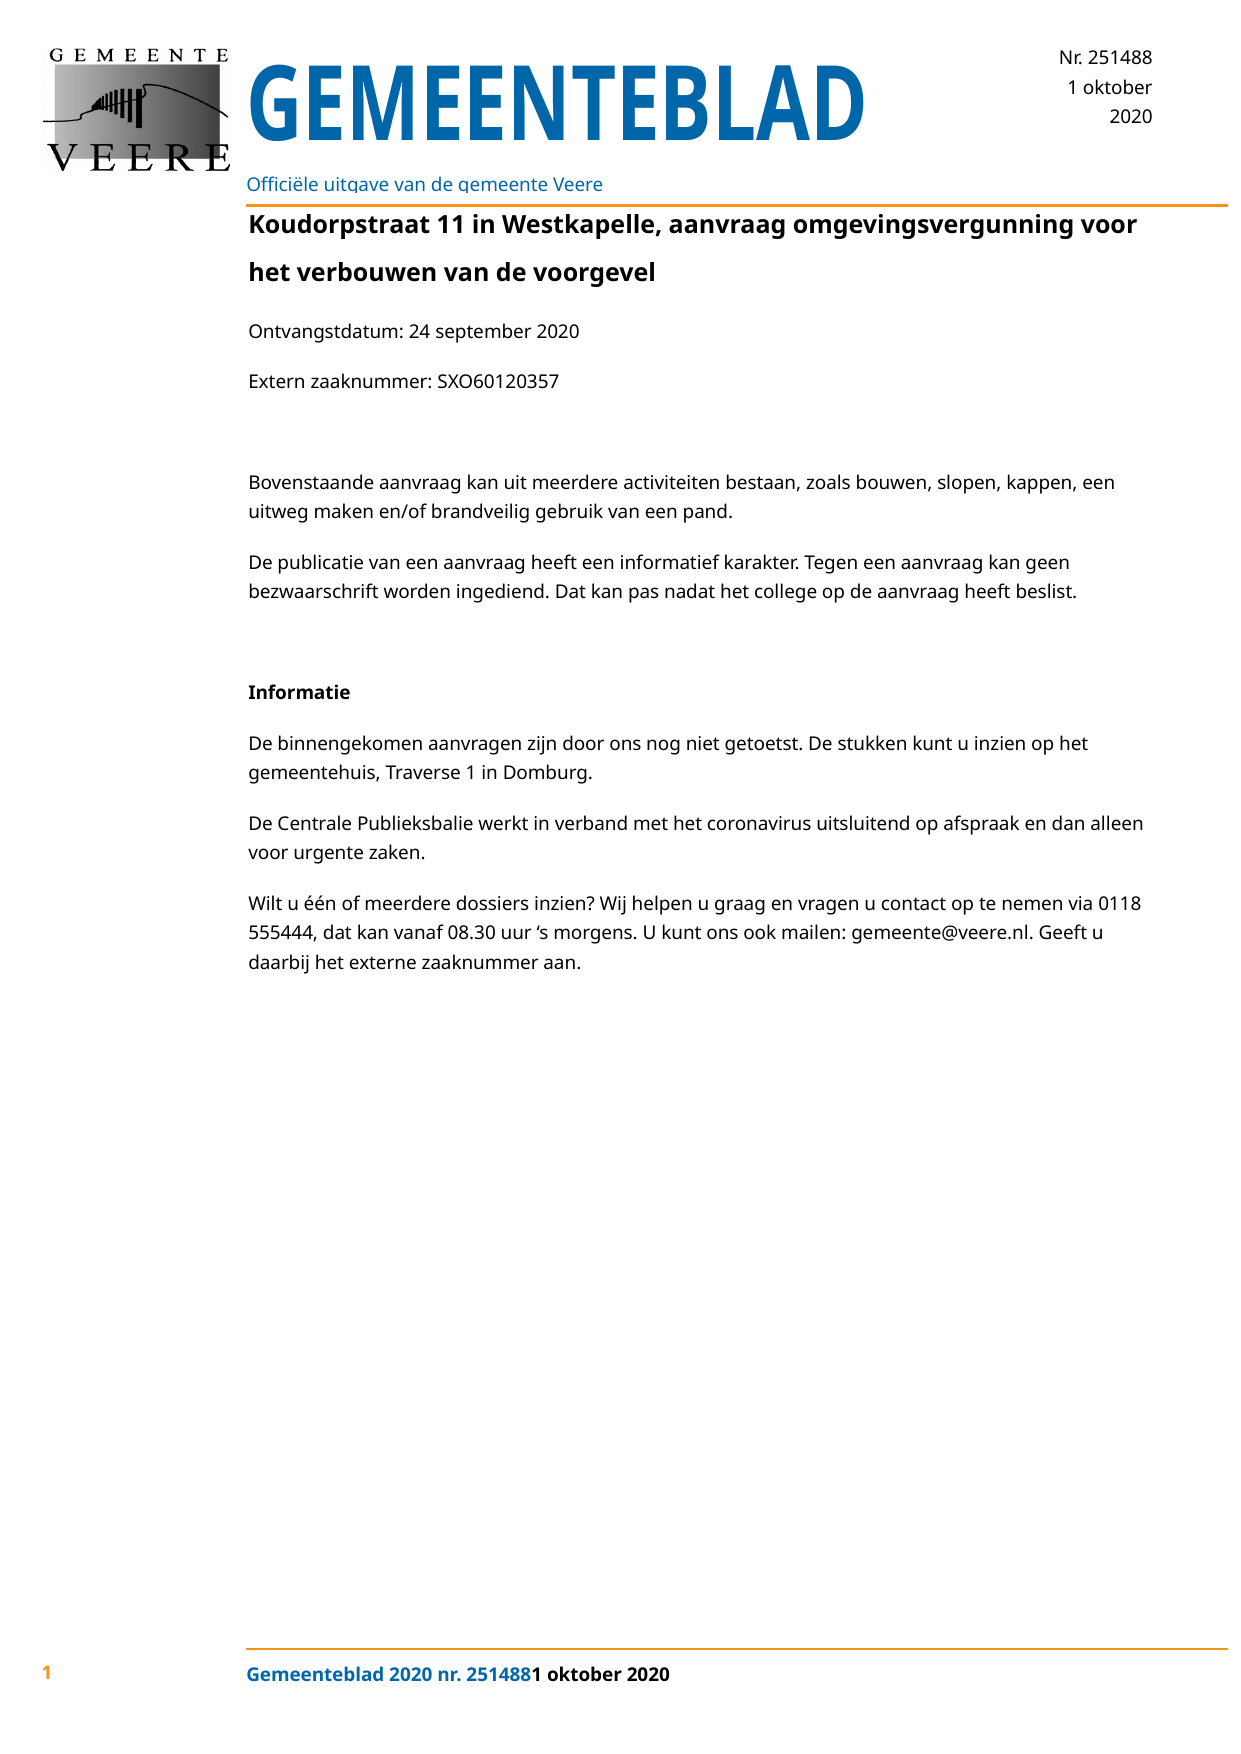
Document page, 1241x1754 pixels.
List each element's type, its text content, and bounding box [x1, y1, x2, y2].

text Wilt u één of meerdere dossiers inzien? Wij helpen u graag en vragen u contact op te nemen via 0118 555444, dat kan vanaf 08.30 uur ‘s morgens. U kunt ons ook mailen: gemeente@veere.nl. Geeft u daarbij het externe zaaknummer aan. [248, 890, 1152, 975]
text Extern zaaknummer: SXO60120357 [248, 368, 1152, 394]
text Bovenstaande aanvraag kan uit meerdere activiteiten bestaan, zoals bouwen, slopen, kappen, een uitweg maken en/of brandveilig gebruik van een pand. [248, 469, 1152, 524]
text Ontvangstdatum: 24 september 2020 [248, 318, 1152, 344]
text De binnengekomen aanvragen zijn door ons nog niet getoetst. De stukken kunt u inzien op het gemeentehuis, Traverse 1 in Domburg. [248, 730, 1152, 785]
picture [41, 47, 231, 172]
text De publicatie van een aanvraag heeft een informatief karakter. Tegen een aanvraag kan geen bezwaarschrift worden ingediend. Dat kan pas nadat het college op de aanvraag heeft beslist. [248, 549, 1152, 604]
text Informatie [248, 679, 1152, 705]
text De Centrale Publieksbalie werkt in verband met het coronavirus uitsluitend op afspraak en dan alleen voor urgente zaken. [248, 810, 1152, 865]
text Koudorpstraat 11 in Westkapelle, aanvraag omgevingsvergunning voor het verbouwen van de voorgevel [248, 207, 1152, 288]
